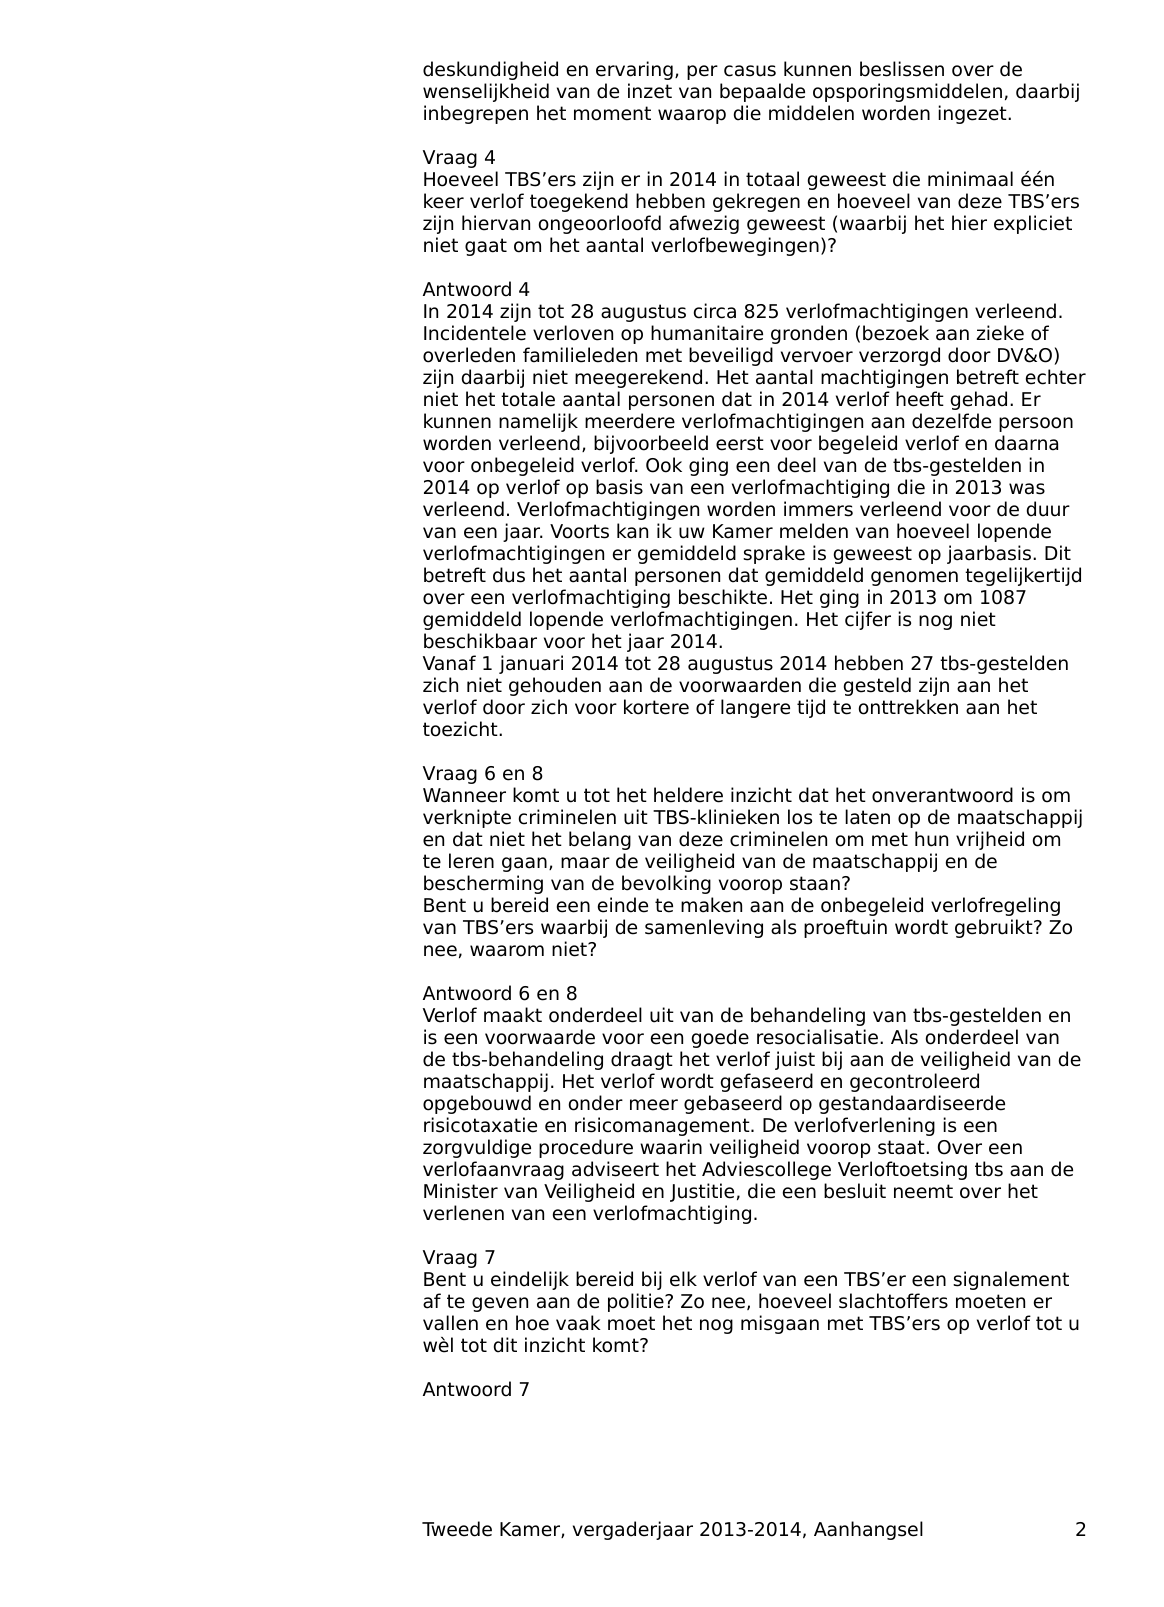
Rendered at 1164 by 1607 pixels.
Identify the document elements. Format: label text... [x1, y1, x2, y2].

text Verlof maakt onderdeel uit van de behandeling van tbs-gestelden en is een voorwaarde voor een goede resocialisatie. Als onderdeel van de tbs-behandeling draagt het verlof juist bij aan de veiligheid van de maatschappij. Het verlof wordt gefaseerd en gecontroleerd opgebouwd en onder meer gebaseerd op gestandaardiseerde risicotaxatie en risicomanagement. De verlofverlening is een zorgvuldige procedure waarin veiligheid voorop staat. Over een verlofaanvraag adviseert het Adviescollege Verloftoetsing tbs aan de Minister van Veiligheid en Justitie, die een besluit neemt over het verlenen van een verlofmachtiging. [422, 1005, 1087, 1225]
text Antwoord 7 [422, 1379, 1087, 1401]
text Vraag 4 [422, 147, 1087, 169]
text Antwoord 4 [422, 279, 1087, 301]
text Bent u bereid een einde te maken aan de onbegeleid verlofregeling van TBS’ers waarbij de samenleving als proeftuin wordt gebruikt? Zo nee, waarom niet? [422, 895, 1087, 961]
text Wanneer komt u tot het heldere inzicht dat het onverantwoord is om verknipte criminelen uit TBS-klinieken los te laten op de maatschappij en dat niet het belang van deze criminelen om met hun vrijheid om te leren gaan, maar de veiligheid van de maatschappij en de bescherming van de bevolking voorop staan? [422, 785, 1087, 895]
text Vraag 6 en 8 [422, 763, 1087, 785]
text deskundigheid en ervaring, per casus kunnen beslissen over de wenselijkheid van de inzet van bepaalde opsporingsmiddelen, daarbij inbegrepen het moment waarop die middelen worden ingezet. [422, 59, 1087, 125]
text In 2014 zijn tot 28 augustus circa 825 verlofmachtigingen verleend. Incidentele verloven op humanitaire gronden (bezoek aan zieke of overleden familieleden met beveiligd vervoer verzorgd door DV&O) zijn daarbij niet meegerekend. Het aantal machtigingen betreft echter niet het totale aantal personen dat in 2014 verlof heeft gehad. Er kunnen namelijk meerdere verlofmachtigingen aan dezelfde persoon worden verleend, bijvoorbeeld eerst voor begeleid verlof en daarna voor onbegeleid verlof. Ook ging een deel van de tbs-gestelden in 2014 op verlof op basis van een verlofmachtiging die in 2013 was verleend. Verlofmachtigingen worden immers verleend voor de duur van een jaar. Voorts kan ik uw Kamer melden van hoeveel lopende verlofmachtigingen er gemiddeld sprake is geweest op jaarbasis. Dit betreft dus het aantal personen dat gemiddeld genomen tegelijkertijd over een verlofmachtiging beschikte. Het ging in 2013 om 1087 gemiddeld lopende verlofmachtigingen. Het cijfer is nog niet beschikbaar voor het jaar 2014. [422, 301, 1087, 653]
text Vraag 7 [422, 1247, 1087, 1269]
text Hoeveel TBS’ers zijn er in 2014 in totaal geweest die minimaal één keer verlof toegekend hebben gekregen en hoeveel van deze TBS’ers zijn hiervan ongeoorloofd afwezig geweest (waarbij het hier expliciet niet gaat om het aantal verlofbewegingen)? [422, 169, 1087, 257]
text Antwoord 6 en 8 [422, 983, 1087, 1005]
text Vanaf 1 januari 2014 tot 28 augustus 2014 hebben 27 tbs-gestelden zich niet gehouden aan de voorwaarden die gesteld zijn aan het verlof door zich voor kortere of langere tijd te onttrekken aan het toezicht. [422, 653, 1087, 741]
text Bent u eindelijk bereid bij elk verlof van een TBS’er een signalement af te geven aan de politie? Zo nee, hoeveel slachtoffers moeten er vallen en hoe vaak moet het nog misgaan met TBS’ers op verlof tot u wèl tot dit inzicht komt? [422, 1269, 1087, 1357]
